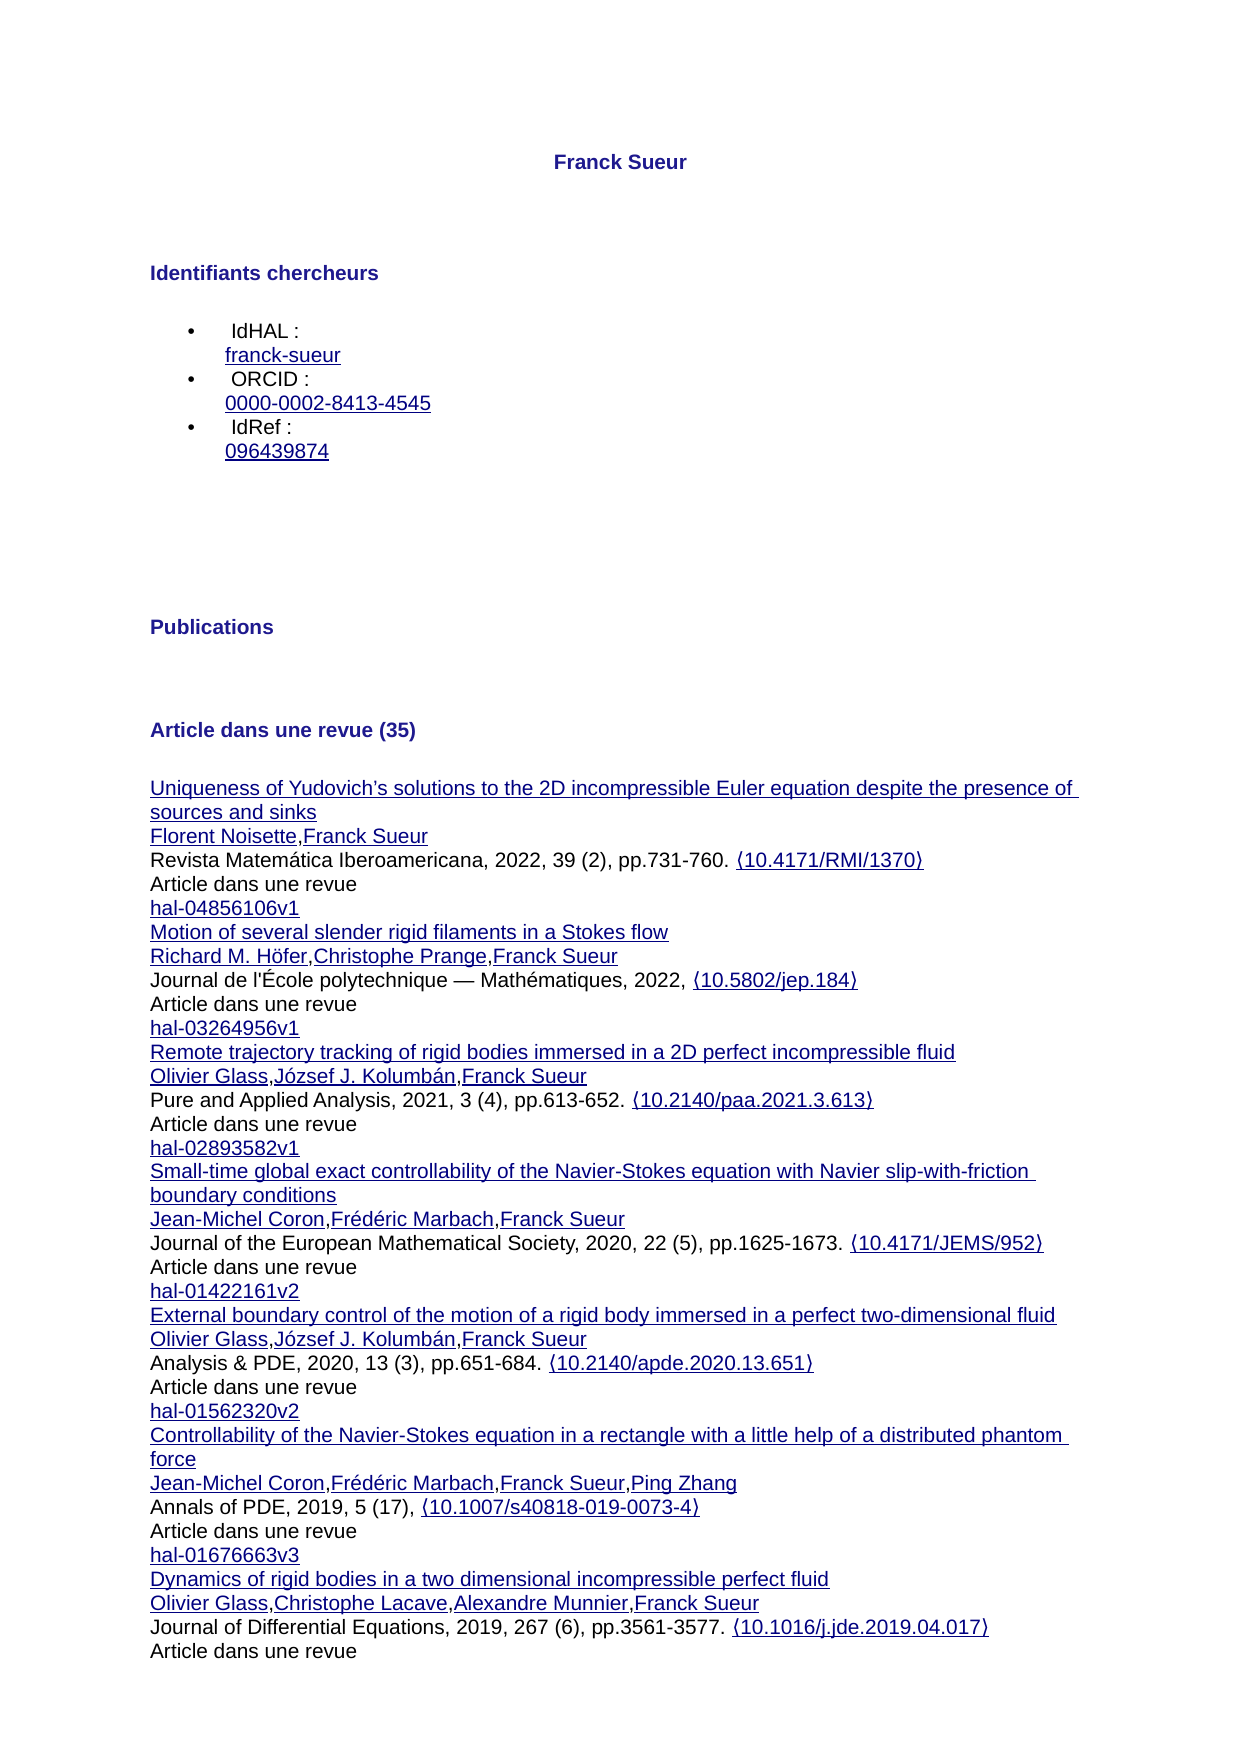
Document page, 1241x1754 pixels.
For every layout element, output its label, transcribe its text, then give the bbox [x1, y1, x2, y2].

table_cell Small-time global exact controllability of the Navier-Stokes equation with Navier slip-with-friction boundary conditions Jean-Michel Coron,Frédéric Marbach,Franck Sueur Journal of the European Mathematical Society, 2020, 22 (5), pp.1625-1673. ⟨10.4171/JEMS/952⟩ Article dans une revue hal-01422161v2 [150, 1159, 1090, 1303]
list ORCID : [187, 367, 1090, 391]
table_cell Controllability of the Navier-Stokes equation in a rectangle with a little help of a distributed phantom force Jean-Michel Coron,Frédéric Marbach,Franck Sueur,Ping Zhang Annals of PDE, 2019, 5 (17), ⟨10.1007/s40818-019-0073-4⟩ Article dans une revue hal-01676663v3 [150, 1423, 1090, 1567]
table_cell Motion of several slender rigid filaments in a Stokes flow Richard M. Höfer,Christophe Prange,Franck Sueur Journal de l'École polytechnique — Mathématiques, 2022, ⟨10.5802/jep.184⟩ Article dans une revue hal-03264956v1 [150, 920, 1090, 1039]
subtitle Publications [150, 614, 1090, 638]
list 0000-0002-8413-4545 [187, 391, 1090, 414]
table_cell Remote trajectory tracking of rigid bodies immersed in a 2D perfect incompressible fluid Olivier Glass,József J. Kolumbán,Franck Sueur Pure and Applied Analysis, 2021, 3 (4), pp.613-652. ⟨10.2140/paa.2021.3.613⟩ Article dans une revue hal-02893582v1 [150, 1040, 1090, 1159]
list IdRef : [187, 414, 1090, 438]
table_cell External boundary control of the motion of a rigid body immersed in a perfect two-dimensional fluid Olivier Glass,József J. Kolumbán,Franck Sueur Analysis & PDE, 2020, 13 (3), pp.651-684. ⟨10.2140/apde.2020.13.651⟩ Article dans une revue hal-01562320v2 [150, 1303, 1090, 1423]
subtitle Identifiants chercheurs [150, 260, 1090, 284]
list 096439874 [187, 438, 1090, 462]
subtitle Franck Sueur [150, 150, 1090, 174]
list franck-sueur [187, 343, 1090, 367]
table_header Uniqueness of Yudovich’s solutions to the 2D incompressible Euler equation despite the presence of sources and sinks Florent Noisette,Franck Sueur Revista Matemática Iberoamericana, 2022, 39 (2), pp.731-760. ⟨10.4171/RMI/1370⟩ Article dans une revue hal-04856106v1 [150, 776, 1090, 920]
subtitle Article dans une revue (35) [150, 718, 1090, 742]
table_cell Dynamics of rigid bodies in a two dimensional incompressible perfect fluid Olivier Glass,Christophe Lacave,Alexandre Munnier,Franck Sueur Journal of Differential Equations, 2019, 267 (6), pp.3561-3577. ⟨10.1016/j.jde.2019.04.017⟩ Article dans une revue [150, 1567, 1090, 1662]
list IdHAL : [187, 319, 1090, 343]
